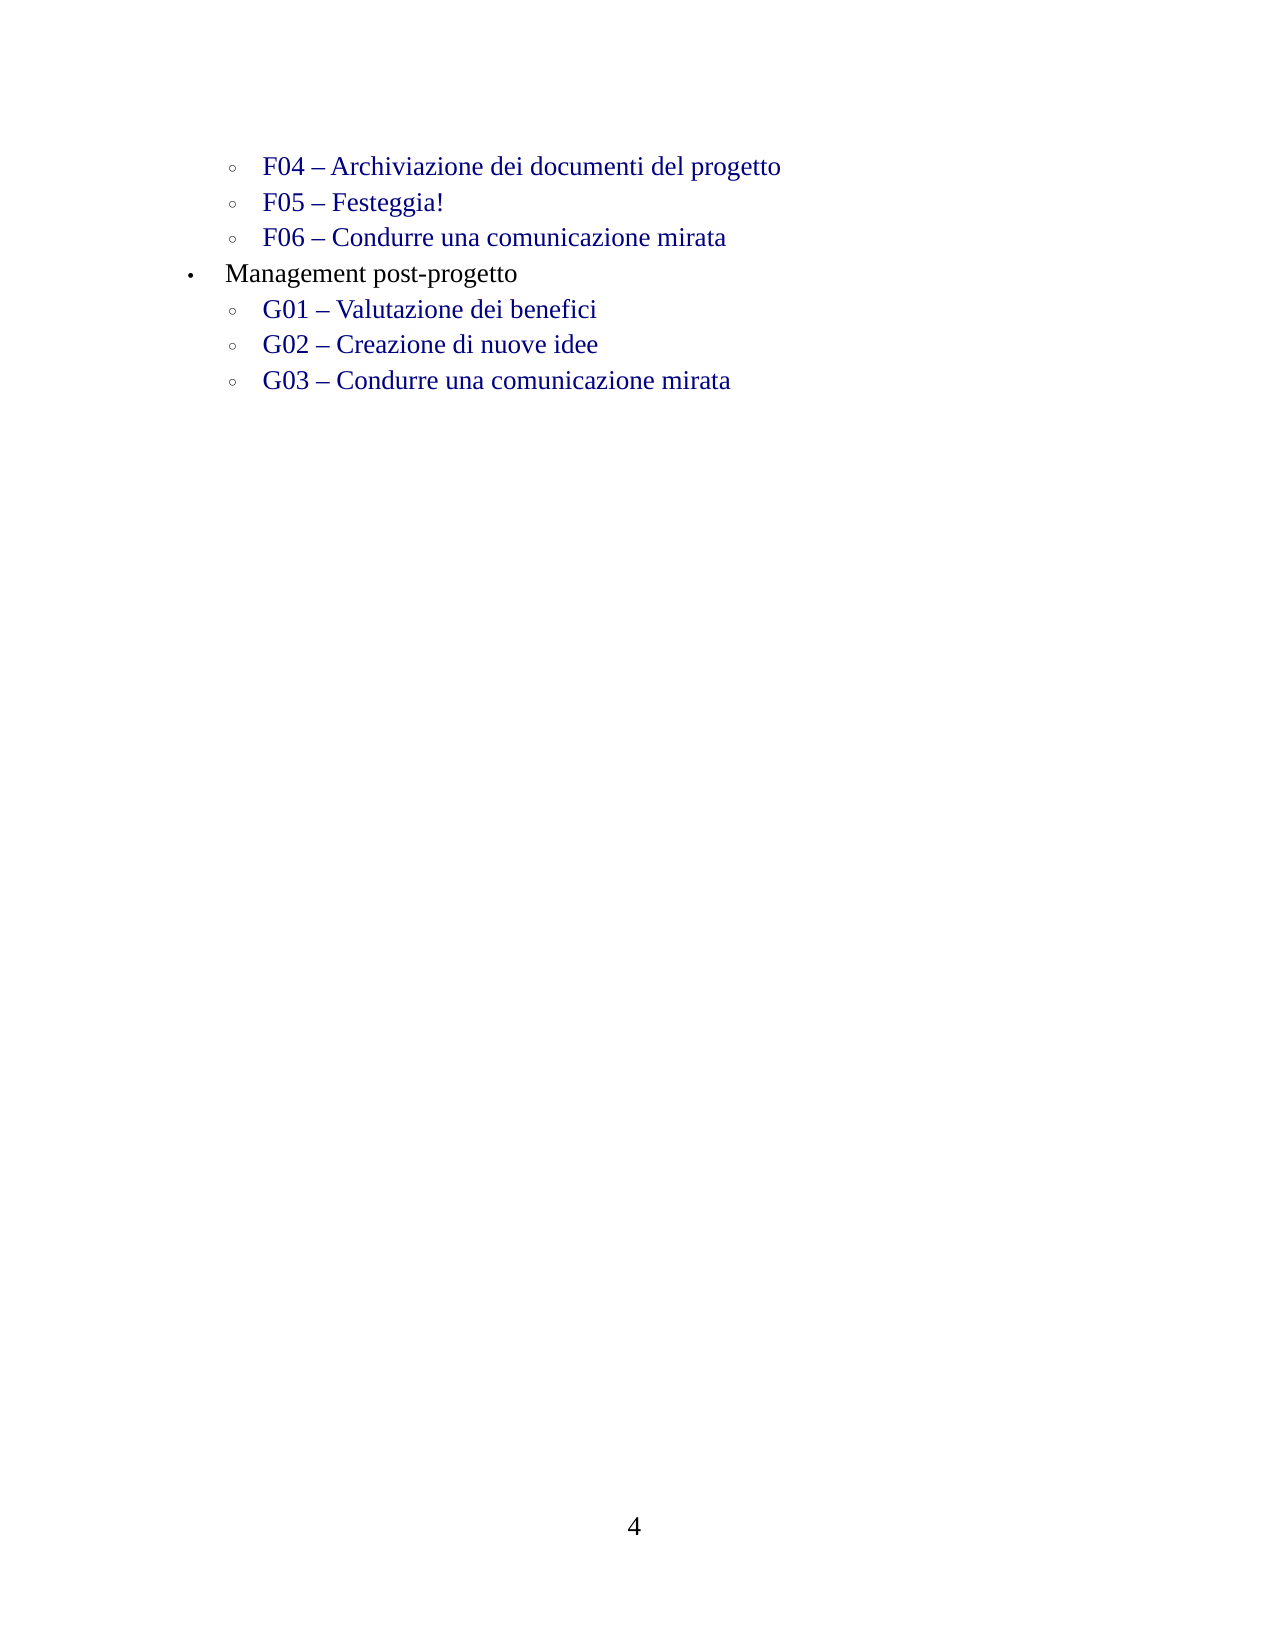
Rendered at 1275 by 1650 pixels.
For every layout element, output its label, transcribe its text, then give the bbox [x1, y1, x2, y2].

list F04 – Archiviazione dei documenti del progetto [225, 150, 1125, 181]
list F06 – Condurre una comunicazione mirata [225, 221, 1125, 253]
list F05 – Festeggia! [225, 186, 1125, 217]
list G03 – Condurre una comunicazione mirata [225, 364, 1125, 396]
list G02 – Creazione di nuove idee [225, 329, 1125, 360]
list Management post-progetto [187, 257, 1125, 288]
list G01 – Valutazione dei benefici [225, 293, 1125, 324]
